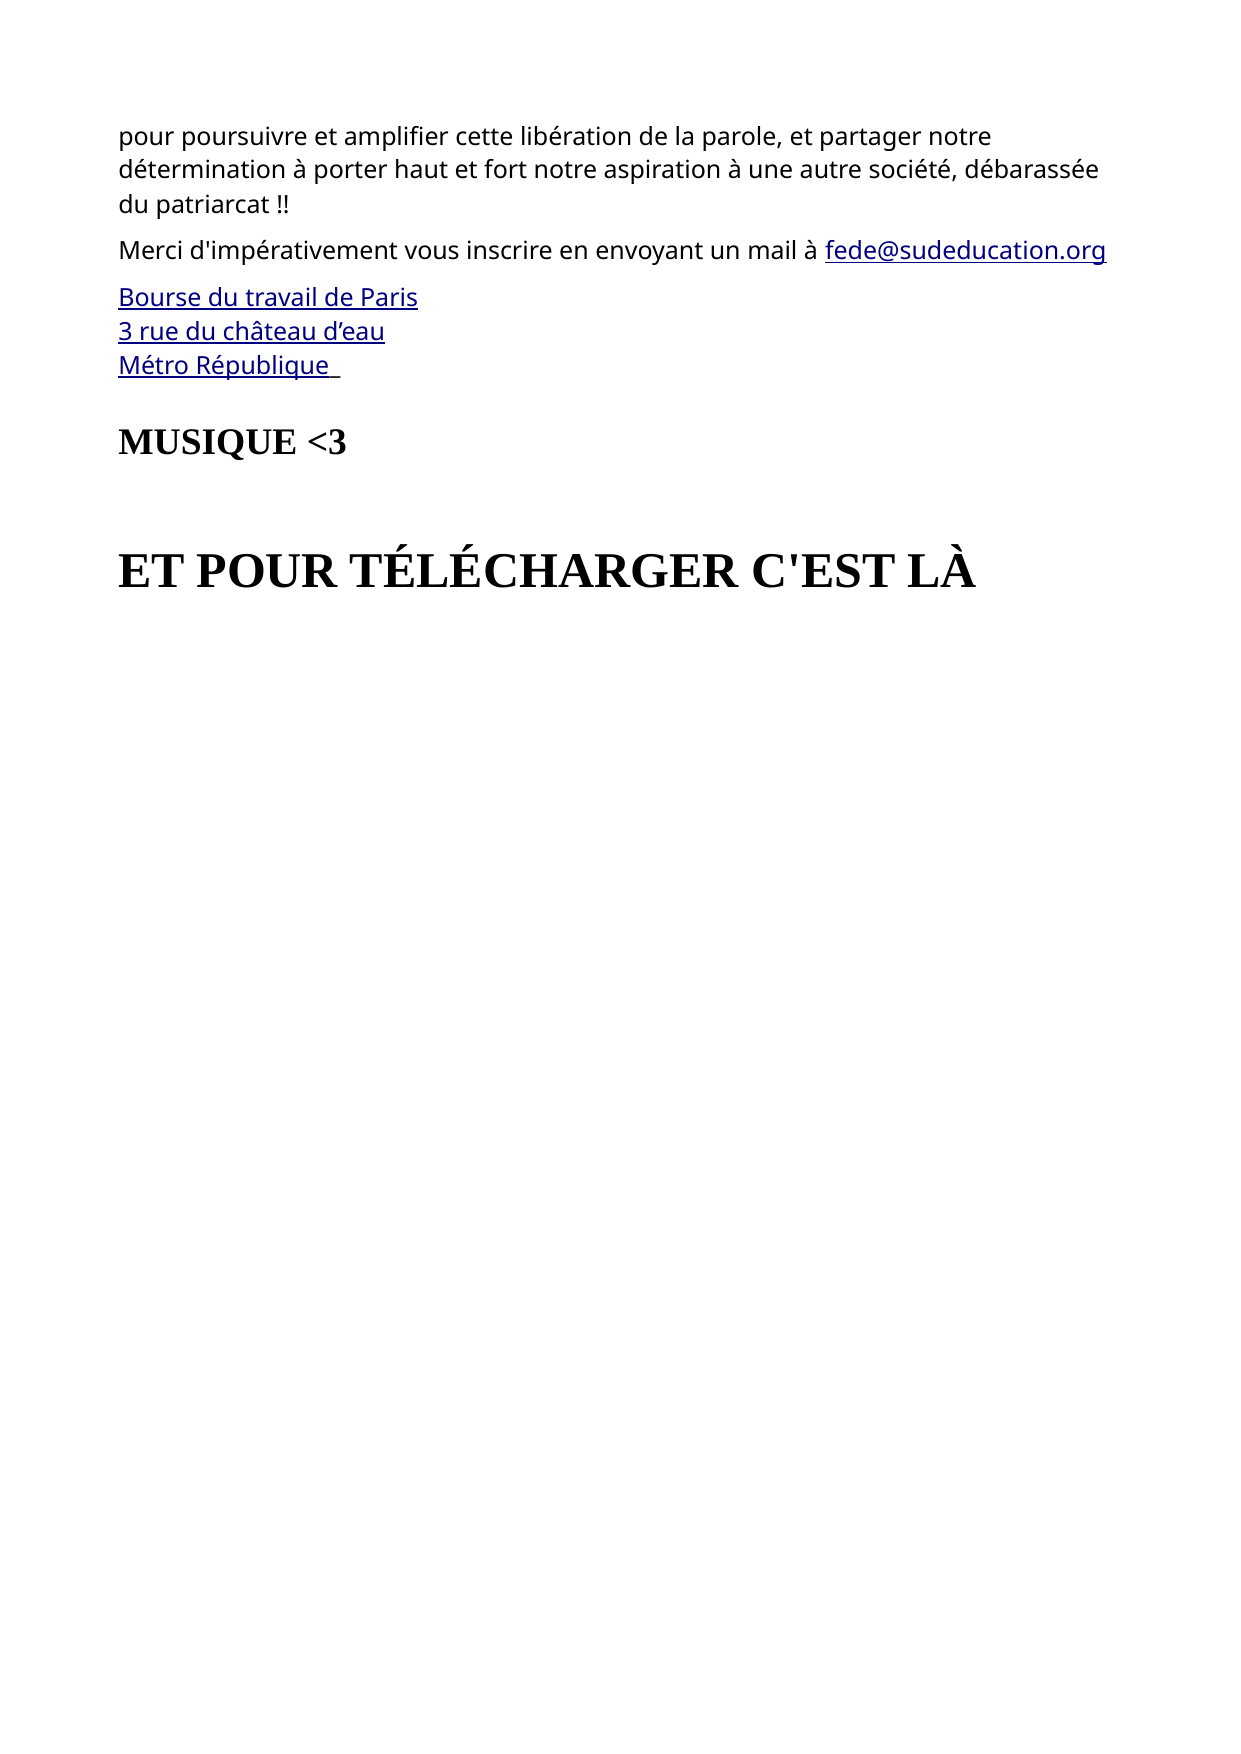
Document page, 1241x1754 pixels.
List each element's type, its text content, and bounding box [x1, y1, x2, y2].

text Bourse du travail de Paris 3 rue du château d’eau Métro République_ [118, 279, 1122, 382]
subtitle ET POUR TÉLÉCHARGER C'EST LÀ [118, 541, 1122, 598]
subtitle MUSIQUE <3 [118, 419, 1122, 462]
text pour poursuivre et amplifier cette libération de la parole, et partager notre détermination à porter haut et fort notre aspiration à une autre société, débarassée du patriarcat !! [118, 118, 1122, 220]
text Merci d'impérativement vous inscrire en envoyant un mail à fede@sudeducation.org [118, 233, 1122, 267]
